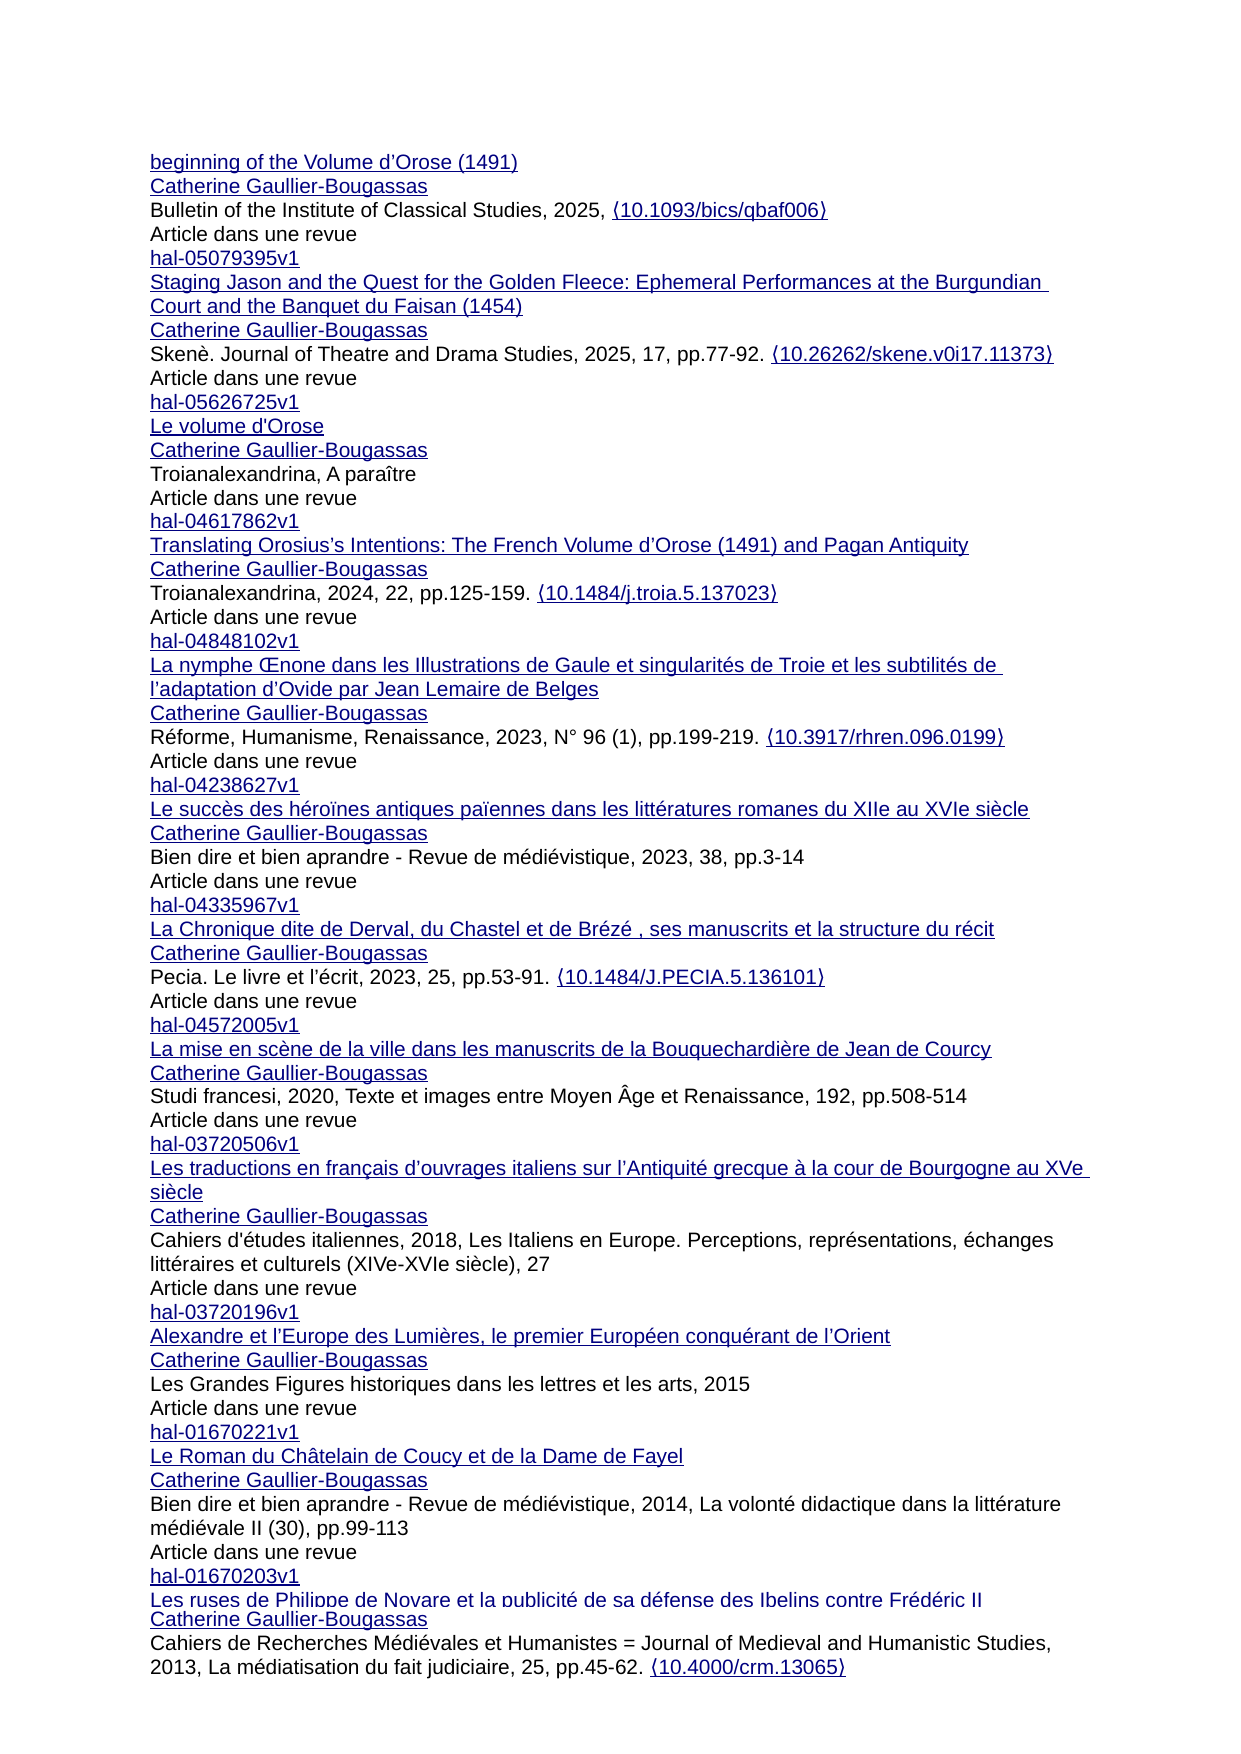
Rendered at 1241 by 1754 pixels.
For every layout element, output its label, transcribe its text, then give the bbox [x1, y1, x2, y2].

table_cell La Chronique dite de Derval, du Chastel et de Brézé , ses manuscrits et la structure du récit Catherine Gaullier-Bougassas Pecia. Le livre et l’écrit, 2023, 25, pp.53-91. ⟨10.1484/J.PECIA.5.136101⟩ Article dans une revue hal-04572005v1 [150, 917, 1090, 1036]
table_cell La nymphe Œnone dans les Illustrations de Gaule et singularités de Troie et les subtilités de l’adaptation d’Ovide par Jean Lemaire de Belges Catherine Gaullier-Bougassas Réforme, Humanisme, Renaissance, 2023, N° 96 (1), pp.199-219. ⟨10.3917/rhren.096.0199⟩ Article dans une revue hal-04238627v1 [150, 653, 1090, 797]
table_header World geography, historical time and political vision: Disseminating Orosius’ knowledge at the beginning of the Volume d’Orose (1491) Catherine Gaullier-Bougassas Bulletin of the Institute of Classical Studies, 2025, ⟨10.1093/bics/qbaf006⟩ Article dans une revue hal-05079395v1 [150, 150, 1090, 270]
table_cell Staging Jason and the Quest for the Golden Fleece: Ephemeral Performances at the Burgundian Court and the Banquet du Faisan (1454) Catherine Gaullier-Bougassas Skenè. Journal of Theatre and Drama Studies, 2025, 17, pp.77-92. ⟨10.26262/skene.v0i17.11373⟩ Article dans une revue hal-05626725v1 [150, 270, 1090, 413]
table_cell Translating Orosius’s Intentions: The French Volume d’Orose (1491) and Pagan Antiquity Catherine Gaullier-Bougassas Troianalexandrina, 2024, 22, pp.125-159. ⟨10.1484/j.troia.5.137023⟩ Article dans une revue hal-04848102v1 [150, 533, 1090, 653]
table_cell Le volume d'Orose Catherine Gaullier-Bougassas Troianalexandrina, A paraître Article dans une revue hal-04617862v1 [150, 414, 1090, 533]
table_cell Le succès des héroïnes antiques païennes dans les littératures romanes du XIIe au XVIe siècle Catherine Gaullier-Bougassas Bien dire et bien aprandre - Revue de médiévistique, 2023, 38, pp.3-14 Article dans une revue hal-04335967v1 [150, 797, 1090, 917]
table_cell Alexandre et l’Europe des Lumières, le premier Européen conquérant de l’Orient Catherine Gaullier-Bougassas Les Grandes Figures historiques dans les lettres et les arts, 2015 Article dans une revue hal-01670221v1 [150, 1324, 1090, 1444]
table_cell La mise en scène de la ville dans les manuscrits de la Bouquechardière de Jean de Courcy Catherine Gaullier-Bougassas Studi francesi, 2020, Texte et images entre Moyen Âge et Renaissance, 192, pp.508-514 Article dans une revue hal-03720506v1 [150, 1036, 1090, 1156]
table_cell siècle Catherine Gaullier-Bougassas Cahiers d'études italiennes, 2018, Les Italiens en Europe. Perceptions, représentations, échanges littéraires et culturels (XIVe-XVIe siècle), 27 Article dans une revue hal-03720196v1 [150, 1178, 1090, 1324]
table_cell Le Roman du Châtelain de Coucy et de la Dame de Fayel Catherine Gaullier-Bougassas Bien dire et bien aprandre - Revue de médiévistique, 2014, La volonté didactique dans la littérature médiévale II (30), pp.99-113 Article dans une revue hal-01670203v1 [150, 1444, 1090, 1587]
table_cell Les traductions en français d’ouvrages italiens sur l’Antiquité grecque à la cour de Bourgogne au XVe [150, 1156, 1090, 1177]
table_cell Les ruses de Philippe de Novare et la publicité de sa défense des Ibelins contre Frédéric II Catherine Gaullier-Bougassas Cahiers de Recherches Médiévales et Humanistes = Journal of Medieval and Humanistic Studies, 2013, La médiatisation du fait judiciaire, 25, pp.45-62. ⟨10.4000/crm.13065⟩ [150, 1588, 1090, 1679]
